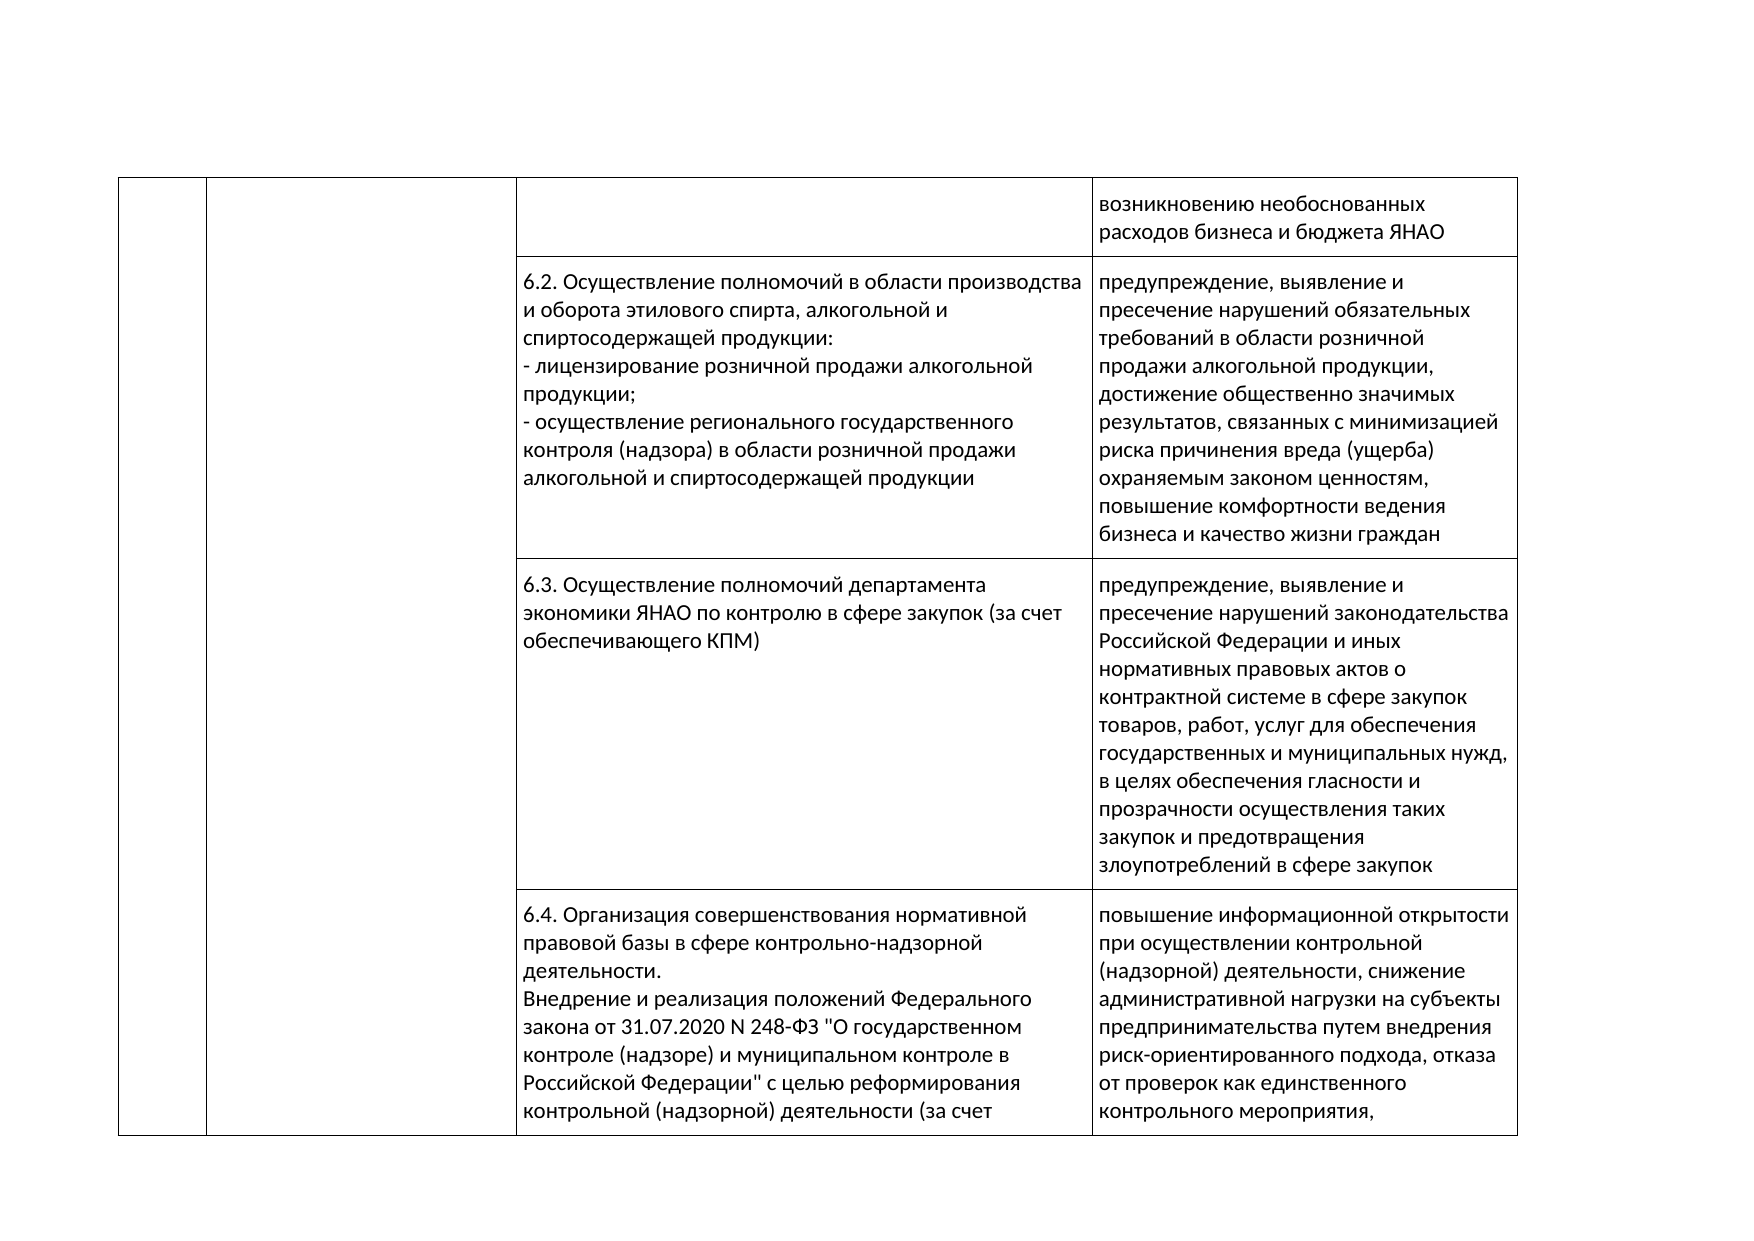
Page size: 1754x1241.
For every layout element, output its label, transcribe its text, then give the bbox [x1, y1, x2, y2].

table_cell 6.3. Осуществление полномочий департамента экономики ЯНАО по контролю в сфере закупок (за счет обеспечивающего КПМ) [517, 559, 1092, 888]
table_cell [119, 178, 206, 1135]
table_cell 6.2. Осуществление полномочий в области производства и оборота этилового спирта, алкогольной и спиртосодержащей продукции: - лицензирование розничной продажи алкогольной продукции; - осуществление регионального государственного контроля (надзора) в области розничной продажи алкогольной и спиртосодержащей продукции [517, 257, 1092, 558]
table_cell предупреждение, выявление и пресечение нарушений обязательных требований в области розничной продажи алкогольной продукции, достижение общественно значимых результатов, связанных с минимизацией риска причинения вреда (ущерба) охраняемым законом ценностям, повышение комфортности ведения бизнеса и качество жизни граждан [1093, 257, 1517, 558]
table_cell 6.4. Организация совершенствования нормативной правовой базы в сфере контрольно-надзорной деятельности. Внедрение и реализация положений Федерального закона от 31.07.2020 N 248-ФЗ "О государственном контроле (надзоре) и муниципальном контроле в Российской Федерации" с целью реформирования контрольной (надзорной) деятельности (за счет [517, 890, 1092, 1135]
table_cell возникновению необоснованных расходов бизнеса и бюджета ЯНАО [1093, 178, 1517, 256]
table_cell предупреждение, выявление и пресечение нарушений законодательства Российской Федерации и иных нормативных правовых актов о контрактной системе в сфере закупок товаров, работ, услуг для обеспечения государственных и муниципальных нужд, в целях обеспечения гласности и прозрачности осуществления таких закупок и предотвращения злоупотреблений в сфере закупок [1093, 559, 1517, 888]
table_cell [207, 178, 516, 1135]
table_cell [517, 178, 1092, 256]
table_cell повышение информационной открытости при осуществлении контрольной (надзорной) деятельности, снижение административной нагрузки на субъекты предпринимательства путем внедрения риск-ориентированного подхода, отказа от проверок как единственного контрольного мероприятия, [1093, 890, 1517, 1135]
